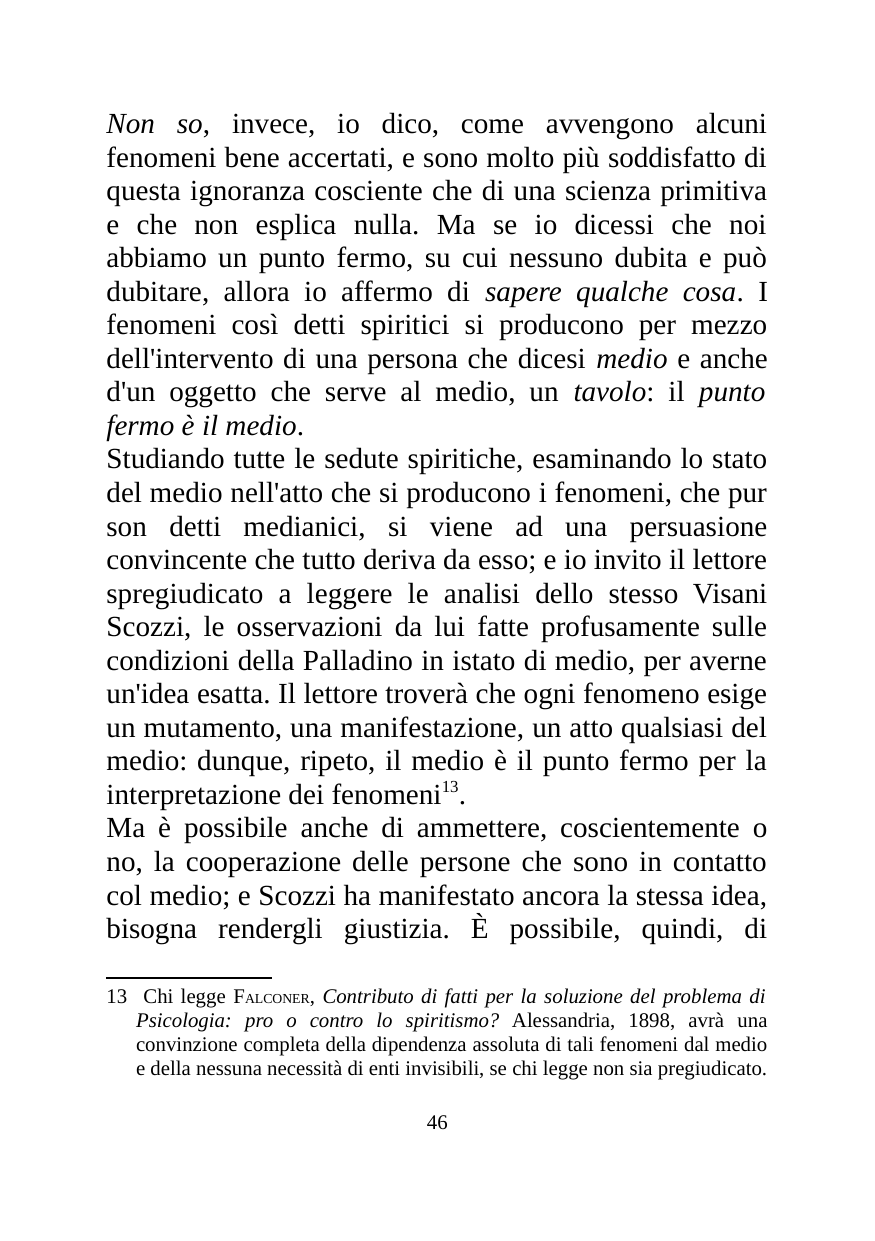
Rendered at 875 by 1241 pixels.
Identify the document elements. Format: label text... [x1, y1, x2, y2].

text Ma è possibile anche di ammettere, coscientemente o no, la cooperazione delle persone che sono in contatto col medio; e Scozzi ha manifestato ancora la stessa idea, bisogna rendergli giustizia. È possibile, quindi, di [106, 811, 768, 945]
text Non so, invece, io dico, come avvengono alcuni fenomeni bene accertati, e sono molto più soddisfatto di questa ignoranza cosciente che di una scienza primitiva e che non esplica nulla. Ma se io dicessi che noi abbiamo un punto fermo, su cui nessuno dubita e può dubitare, allora io affermo di sapere qualche cosa. I fenomeni così detti spiritici si producono per mezzo dell'intervento di una persona che dicesi medio e anche d'un oggetto che serve al medio, un tavolo: il punto fermo è il medio. [106, 106, 768, 442]
text Studiando tutte le sedute spiritiche, esaminando lo stato del medio nell'atto che si producono i fenomeni, che pur son detti medianici, si viene ad una persuasione convincente che tutto deriva da esso; e io invito il lettore spregiudicato a leggere le analisi dello stesso Visani Scozzi, le osservazioni da lui fatte profusamente sulle condizioni della Palladino in istato di medio, per averne un'idea esatta. Il lettore troverà che ogni fenomeno esige un mutamento, una manifestazione, un atto qualsiasi del medio: dunque, ripeto, il medio è il punto fermo per la interpretazione dei fenomeni. [106, 442, 768, 811]
text Chi legge Falconer, Contributo di fatti per la soluzione del problema di Psicologia: pro o contro lo spiritismo? Alessandria, 1898, avrà una convinzione completa della dipendenza assoluta di tali fenomeni dal medio e della nessuna necessità di enti invisibili, se chi legge non sia pregiudicato. [106, 984, 768, 1080]
